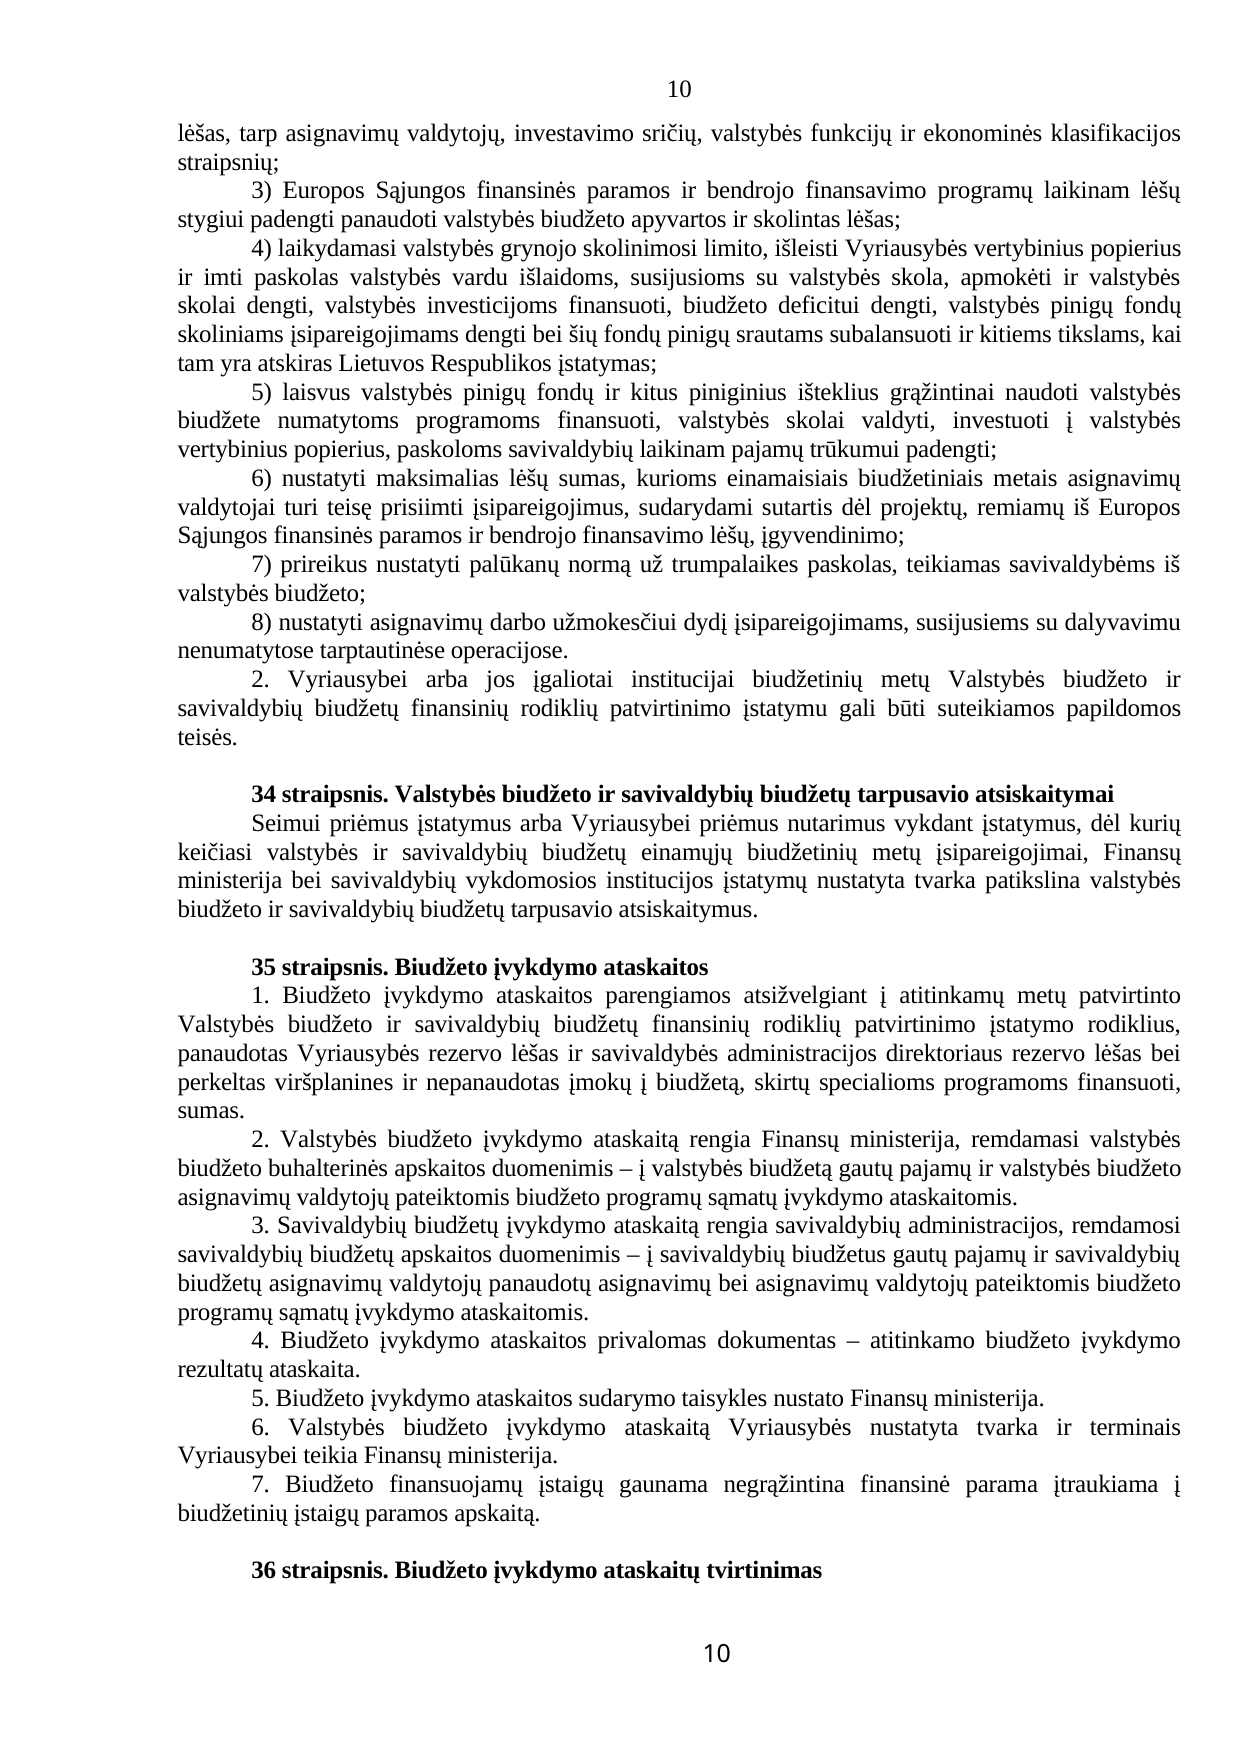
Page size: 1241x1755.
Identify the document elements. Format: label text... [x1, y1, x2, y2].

text 5. Biudžeto įvykdymo ataskaitos sudarymo taisykles nustato Finansų ministerija. [177, 1383, 1181, 1412]
text 6) nustatyti maksimalias lėšų sumas, kurioms einamaisiais biudžetiniais metais asignavimų valdytojai turi teisę prisiimti įsipareigojimus, sudarydami sutartis dėl projektų, remiamų iš Europos Sąjungos finansinės paramos ir bendrojo finansavimo lėšų, įgyvendinimo; [177, 463, 1181, 549]
text 8) nustatyti asignavimų darbo užmokesčiui dydį įsipareigojimams, susijusiems su dalyvavimu nenumatytose tarptautinėse operacijose. [177, 607, 1181, 664]
text 5) laisvus valstybės pinigų fondų ir kitus piniginius išteklius grąžintinai naudoti valstybės biudžete numatytoms programoms finansuoti, valstybės skolai valdyti, investuoti į valstybės vertybinius popierius, paskoloms savivaldybių laikinam pajamų trūkumui padengti; [177, 377, 1181, 463]
text 2. Vyriausybei arba jos įgaliotai institucijai biudžetinių metų Valstybės biudžeto ir savivaldybių biudžetų finansinių rodiklių patvirtinimo įstatymu gali būti suteikiamos papildomos teisės. [177, 664, 1181, 751]
text 34 straipsnis. Valstybės biudžeto ir savivaldybių biudžetų tarpusavio atsiskaitymai [177, 779, 1181, 808]
text 2. Valstybės biudžeto įvykdymo ataskaitą rengia Finansų ministerija, remdamasi valstybės biudžeto buhalterinės apskaitos duomenimis – į valstybės biudžetą gautų pajamų ir valstybės biudžeto asignavimų valdytojų pateiktomis biudžeto programų sąmatų įvykdymo ataskaitomis. [177, 1124, 1181, 1211]
text 1. Biudžeto įvykdymo ataskaitos parengiamos atsižvelgiant į atitinkamų metų patvirtinto Valstybės biudžeto ir savivaldybių biudžetų finansinių rodiklių patvirtinimo įstatymo rodiklius, panaudotas Vyriausybės rezervo lėšas ir savivaldybės administracijos direktoriaus rezervo lėšas bei perkeltas viršplanines ir nepanaudotas įmokų į biudžetą, skirtų specialioms programoms finansuoti, sumas. [177, 981, 1181, 1124]
text Seimui priėmus įstatymus arba Vyriausybei priėmus nutarimus vykdant įstatymus, dėl kurių keičiasi valstybės ir savivaldybių biudžetų einamųjų biudžetinių metų įsipareigojimai, Finansų ministerija bei savivaldybių vykdomosios institucijos įstatymų nustatyta tvarka patikslina valstybės biudžeto ir savivaldybių biudžetų tarpusavio atsiskaitymus. [177, 808, 1181, 923]
text 35 straipsnis. Biudžeto įvykdymo ataskaitos [177, 952, 1181, 981]
text 4) laikydamasi valstybės grynojo skolinimosi limito, išleisti Vyriausybės vertybinius popierius ir imti paskolas valstybės vardu išlaidoms, susijusioms su valstybės skola, apmokėti ir valstybės skolai dengti, valstybės investicijoms finansuoti, biudžeto deficitui dengti, valstybės pinigų fondų skoliniams įsipareigojimams dengti bei šių fondų pinigų srautams subalansuoti ir kitiems tikslams, kai tam yra atskiras Lietuvos Respublikos įstatymas; [177, 233, 1181, 377]
text 7. Biudžeto finansuojamų įstaigų gaunama negrąžintina finansinė parama įtraukiama į biudžetinių įstaigų paramos apskaitą. [177, 1469, 1181, 1527]
text 36 straipsnis. Biudžeto įvykdymo ataskaitų tvirtinimas [177, 1556, 1181, 1584]
text 7) prireikus nustatyti palūkanų normą už trumpalaikes paskolas, teikiamas savivaldybėms iš valstybės biudžeto; [177, 549, 1181, 607]
text 3. Savivaldybių biudžetų įvykdymo ataskaitą rengia savivaldybių administracijos, remdamosi savivaldybių biudžetų apskaitos duomenimis – į savivaldybių biudžetus gautų pajamų ir savivaldybių biudžetų asignavimų valdytojų panaudotų asignavimų bei asignavimų valdytojų pateiktomis biudžeto programų sąmatų įvykdymo ataskaitomis. [177, 1211, 1181, 1326]
text 6. Valstybės biudžeto įvykdymo ataskaitą Vyriausybės nustatyta tvarka ir terminais Vyriausybei teikia Finansų ministerija. [177, 1412, 1181, 1469]
text 4. Biudžeto įvykdymo ataskaitos privalomas dokumentas – atitinkamo biudžeto įvykdymo rezultatų ataskaita. [177, 1326, 1181, 1383]
text lėšas, tarp asignavimų valdytojų, investavimo sričių, valstybės funkcijų ir ekonominės klasifikacijos straipsnių; [177, 118, 1181, 176]
text 3) Europos Sąjungos finansinės paramos ir bendrojo finansavimo programų laikinam lėšų stygiui padengti panaudoti valstybės biudžeto apyvartos ir skolintas lėšas; [177, 176, 1181, 233]
